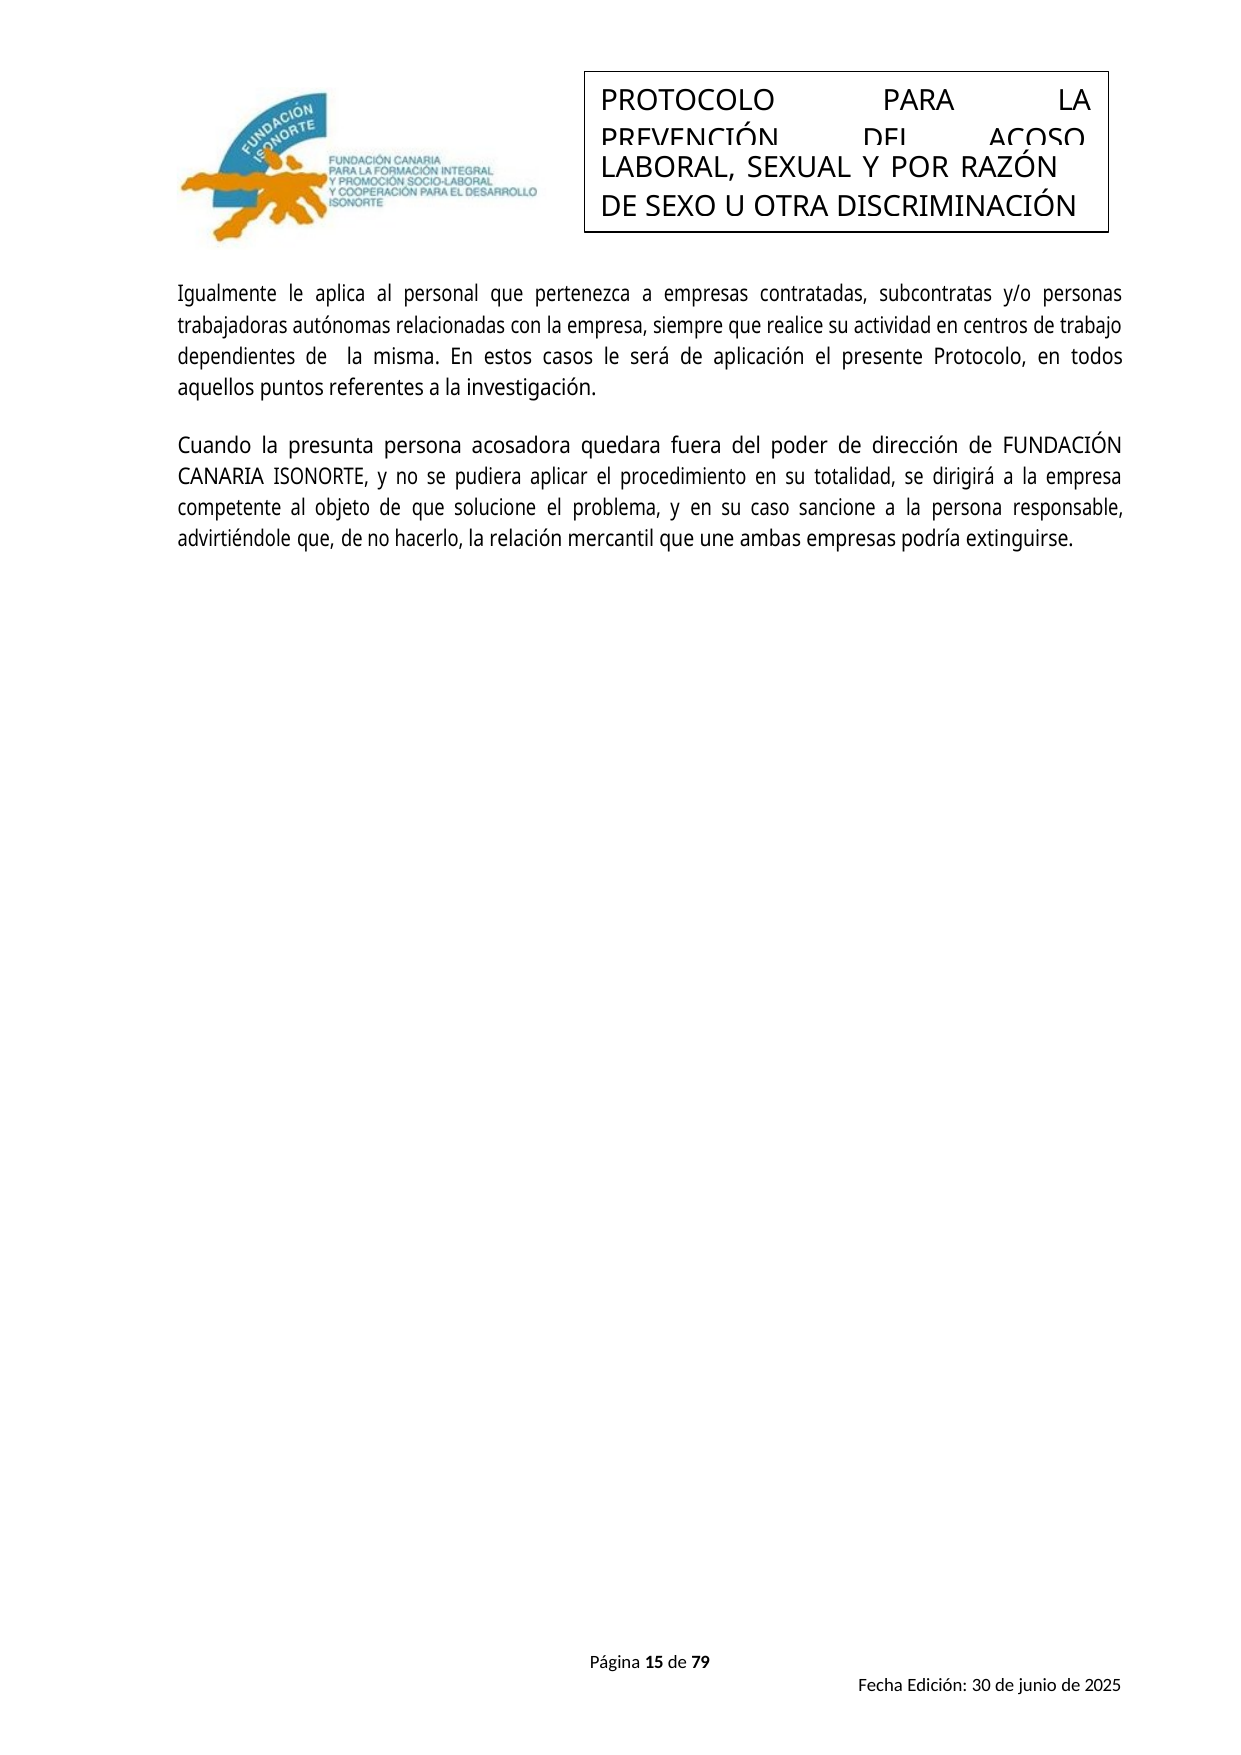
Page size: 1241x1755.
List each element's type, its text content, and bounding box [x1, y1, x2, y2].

text Igualmente le aplica al personal que pertenezca a empresas contratadas, subcontratas y/o personas trabajadoras autónomas relacionadas con la empresa, siempre que realice su actividad en centros de trabajo dependientes de la misma. En estos casos le será de aplicación el presente Protocolo, en todos aquellos puntos referentes a la investigación. [177, 277, 1123, 402]
text Cuando la presunta persona acosadora quedara fuera del poder de dirección de FUNDACIÓN CANARIA ISONORTE, y no se pudiera aplicar el procedimiento en su totalidad, se dirigirá a la empresa competente al objeto de que solucione el problema, y en su caso sancione a la persona responsable, advirtiéndole que, de no hacerlo, la relación mercantil que une ambas empresas podría extinguirse. [177, 428, 1123, 553]
